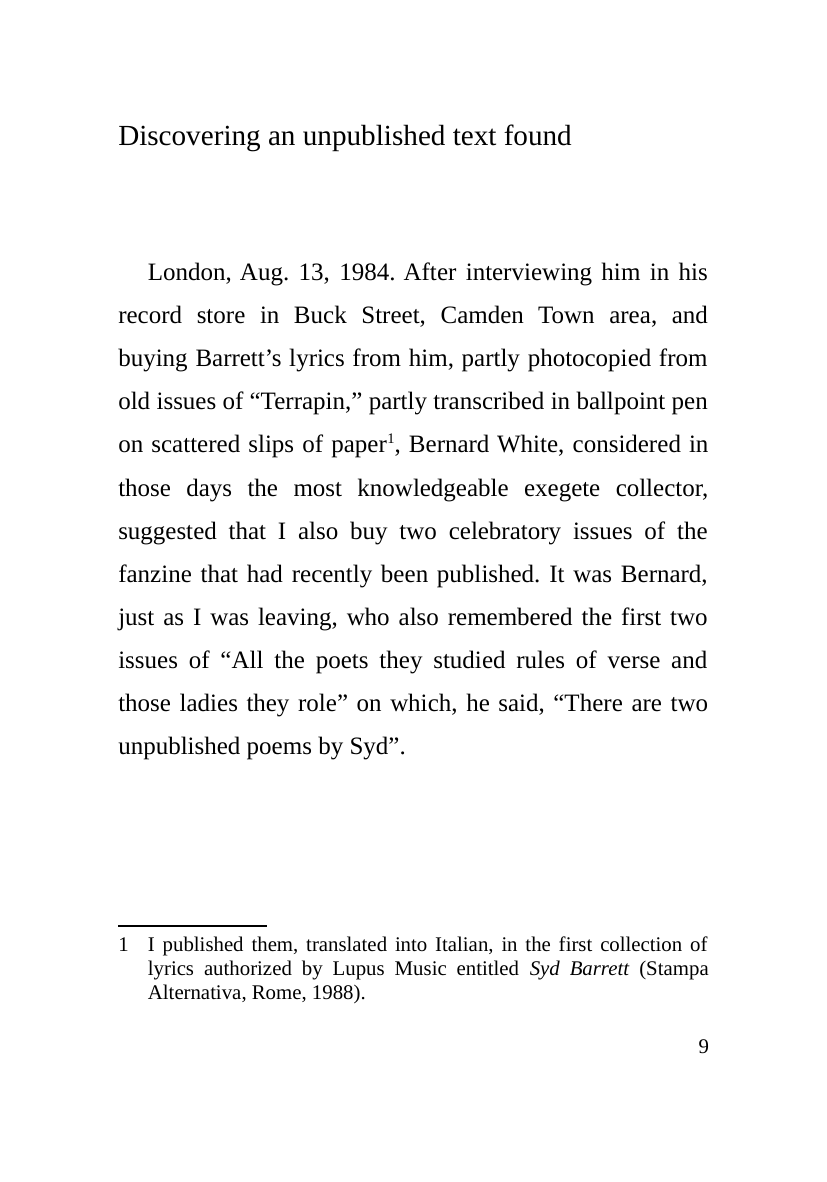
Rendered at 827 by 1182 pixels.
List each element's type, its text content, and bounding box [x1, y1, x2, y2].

text London, Aug. 13, 1984. After interviewing him in his record store in Buck Street, Camden Town area, and buying Barrett’s lyrics from him, partly photocopied from old issues of “Terrapin,” partly transcribed in ballpoint pen on scattered slips of paper, Bernard White, considered in those days the most knowledgeable exegete collector, suggested that I also buy two celebratory issues of the fanzine that had recently been published. It was Bernard, just as I was leaving, who also remembered the first two issues of “All the poets they studied rules of verse and those ladies they role” on which, he said, “There are two unpublished poems by Syd”. [118, 257, 709, 760]
text I published them, translated into Italian, in the first collection of lyrics authorized by Lupus Music entitled Syd Barrett (Stampa Alternativa, Rome, 1988). [118, 932, 709, 1004]
subtitle Discovering an unpublished text found [118, 118, 709, 152]
